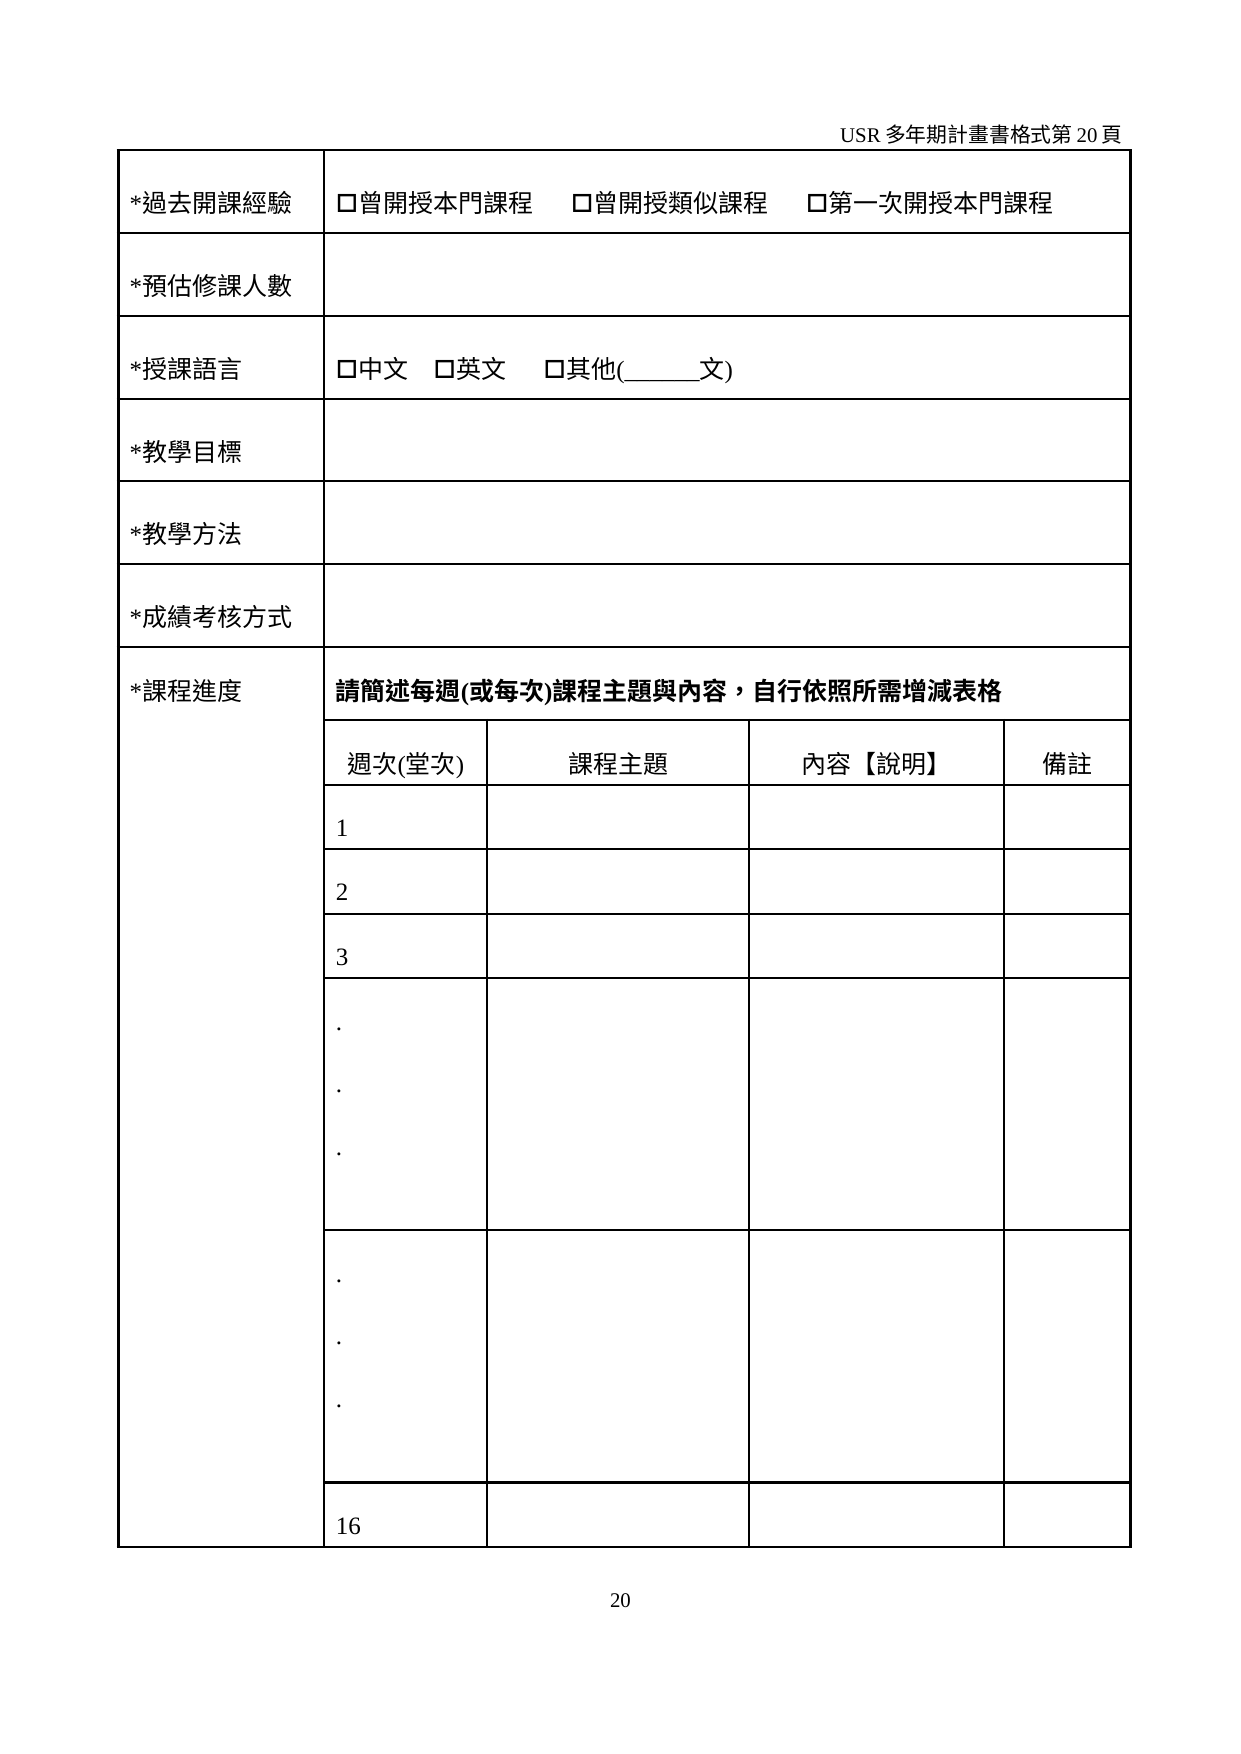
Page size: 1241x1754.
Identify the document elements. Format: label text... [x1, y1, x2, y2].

table_cell 16 [325, 1484, 486, 1546]
table_cell 中文 英文 其他(______文) [325, 317, 1129, 397]
table_cell [488, 1231, 748, 1481]
table_cell 週次(堂次) [325, 721, 486, 783]
table_cell . . . [325, 1231, 486, 1481]
table_cell 2 [325, 850, 486, 913]
table_cell . . . [325, 979, 486, 1229]
table_cell *預估修課人數 [120, 234, 323, 315]
table_cell [1005, 850, 1129, 913]
table_cell 1 [325, 786, 486, 848]
table_cell 課程主題 [488, 721, 748, 783]
table_cell *教學方法 [120, 482, 323, 563]
table_cell [488, 915, 748, 977]
table_cell [488, 1484, 748, 1546]
table_cell [325, 234, 1129, 315]
table_cell [750, 786, 1003, 848]
table_cell 請簡述每週(或每次)課程主題與內容，自行依照所需增減表格 [325, 648, 1129, 719]
table_cell *課程進度 [120, 648, 323, 1546]
table_cell [750, 850, 1003, 913]
table_cell [325, 565, 1129, 646]
table_cell [325, 482, 1129, 563]
table_cell [488, 786, 748, 848]
table_cell 備註 [1005, 721, 1129, 783]
table_cell [1005, 1484, 1129, 1546]
table_cell *授課語言 [120, 317, 323, 397]
table_cell [325, 400, 1129, 480]
table_cell [1005, 979, 1129, 1229]
table_cell *成績考核方式 [120, 565, 323, 646]
table_cell 曾開授本門課程 曾開授類似課程 第一次開授本門課程 [325, 151, 1129, 232]
table_cell 3 [325, 915, 486, 977]
table_cell [1005, 1231, 1129, 1481]
table_cell [750, 915, 1003, 977]
table_cell [488, 850, 748, 913]
table_cell *教學目標 [120, 400, 323, 480]
table_cell 內容【說明】 [750, 721, 1003, 783]
table_cell [1005, 786, 1129, 848]
table_cell [750, 1231, 1003, 1481]
table_cell *過去開課經驗 [120, 151, 323, 232]
table_cell [488, 979, 748, 1229]
table_cell [750, 1484, 1003, 1546]
table_cell [750, 979, 1003, 1229]
table_cell [1005, 915, 1129, 977]
